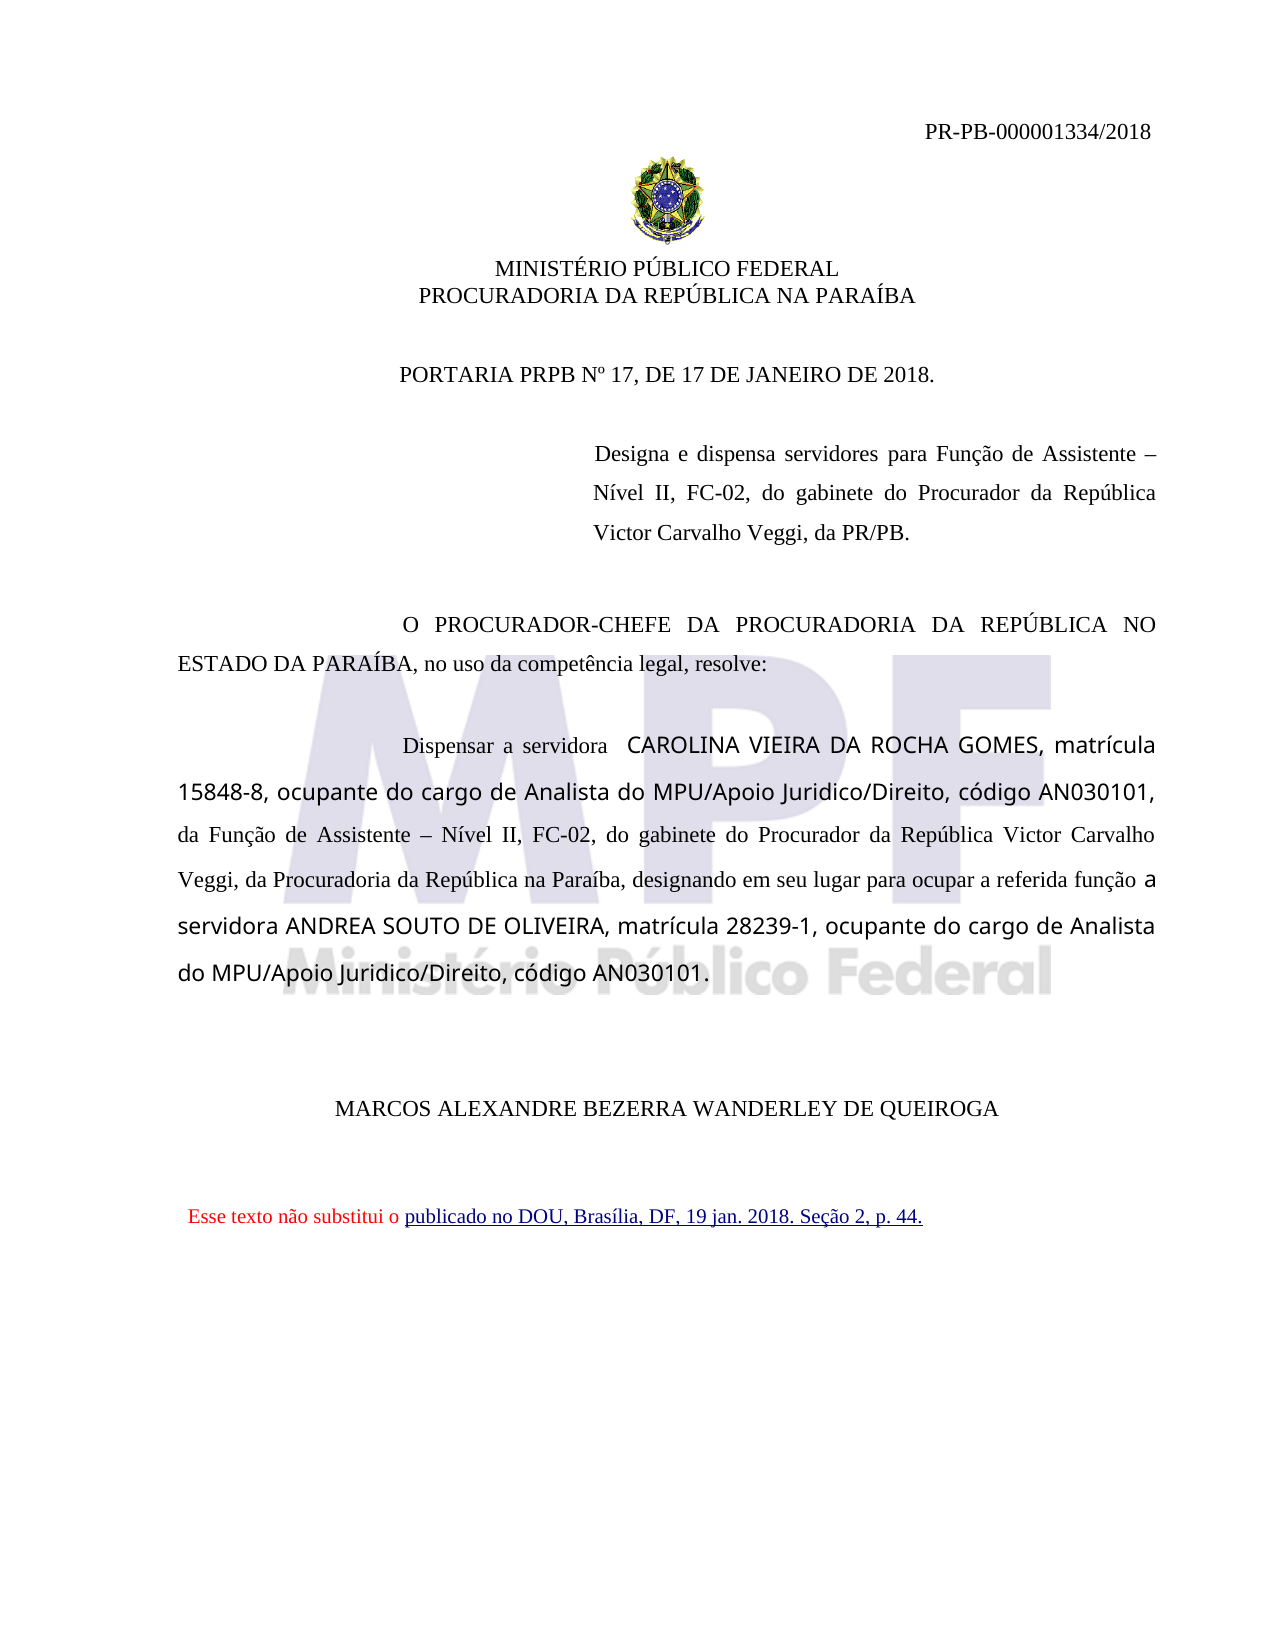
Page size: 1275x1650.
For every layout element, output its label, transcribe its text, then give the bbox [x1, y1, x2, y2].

text Esse texto não substitui o publicado no DOU, Brasília, DF, 19 jan. 2018. Seção 2, p. 44. [177, 1204, 1157, 1228]
text MINISTÉRIO PÚBLICO FEDERAL [177, 255, 1157, 282]
text O PROCURADOR-CHEFE DA PROCURADORIA DA REPÚBLICA NO ESTADO DA PARAÍBA, no uso da competência legal, resolve: [177, 611, 1157, 677]
picture [283, 677, 1051, 729]
text MARCOS ALEXANDRE BEZERRA WANDERLEY DE QUEIROGA [177, 1096, 1157, 1122]
text Dispensar a servidora CAROLINA VIEIRA DA ROCHA GOMES, matrícula 15848-8, ocupante do cargo de Analista do MPU/Apoio Juridico/Direito, código AN030101, da Função de Assistente – Nível II, FC-02, do gabinete do Procurador da República Victor Carvalho Veggi, da Procuradoria da República na Paraíba, designando em seu lugar para ocupar a referida função a servidora ANDREA SOUTO DE OLIVEIRA, matrícula 28239-1, ocupante do cargo de Analista do MPU/Apoio Juridico/Direito, código AN030101. [177, 729, 1157, 988]
subtitle PROCURADORIA DA REPÚBLICA NA PARAÍBA [177, 282, 1157, 308]
picture [283, 988, 1051, 995]
text Designa e dispensa servidores para Função de Assistente – Nível II, FC-02, do gabinete do Procurador da República Victor Carvalho Veggi, da PR/PB. [593, 440, 1157, 545]
text PORTARIA PRPB Nº 17, DE 17 DE JANEIRO DE 2018. [177, 361, 1157, 387]
text PR-PB-000001334/2018 [177, 118, 1157, 144]
